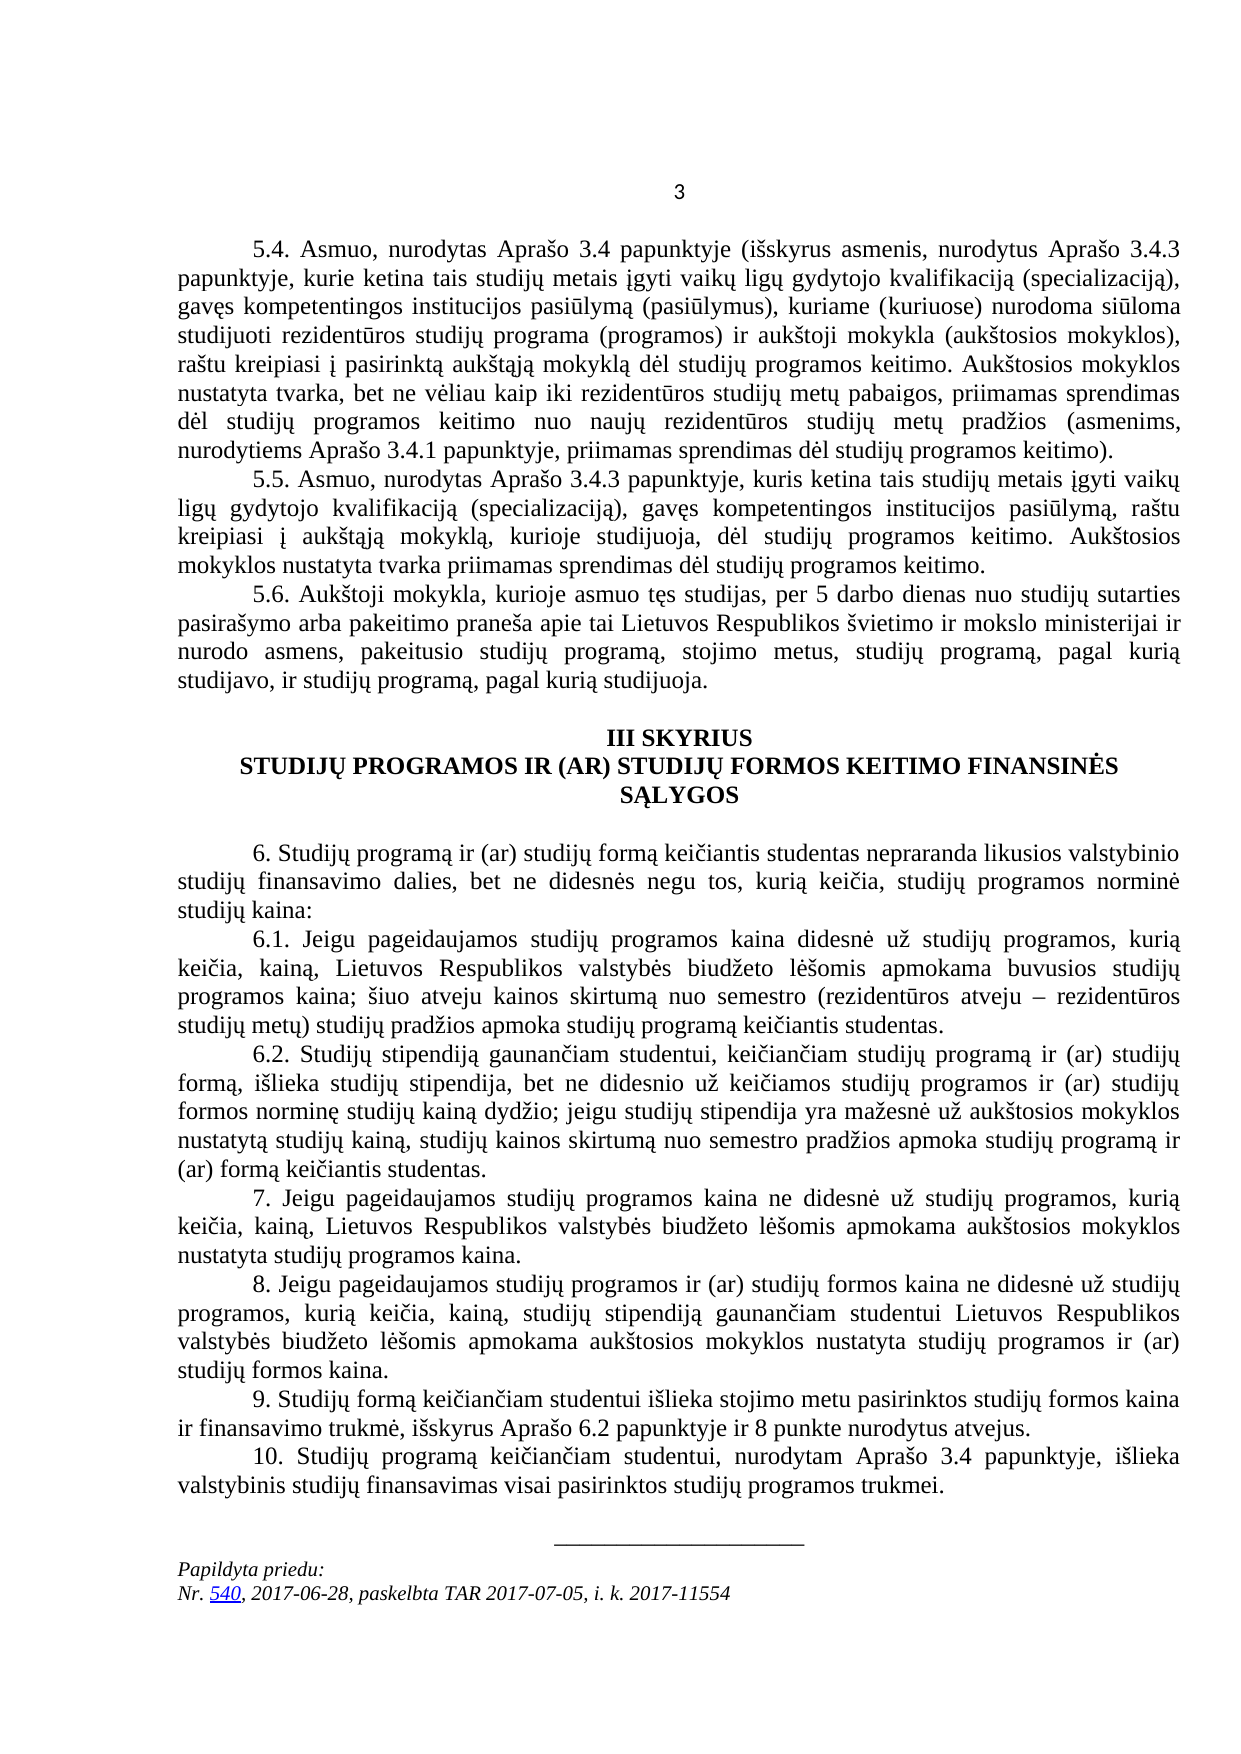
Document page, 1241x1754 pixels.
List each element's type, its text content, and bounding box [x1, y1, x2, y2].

text 9. Studijų formą keičiančiam studentui išlieka stojimo metu pasirinktos studijų formos kaina ir finansavimo trukmė, išskyrus Aprašo 6.2 papunktyje ir 8 punkte nurodytus atvejus. [177, 1384, 1181, 1441]
text 10. Studijų programą keičiančiam studentui, nurodytam Aprašo 3.4 papunktyje, išlieka valstybinis studijų finansavimas visai pasirinktos studijų programos trukmei. [177, 1441, 1181, 1499]
text 8. Jeigu pageidaujamos studijų programos ir (ar) studijų formos kaina ne didesnė už studijų programos, kurią keičia, kainą, studijų stipendiją gaunančiam studentui Lietuvos Respublikos valstybės biudžeto lėšomis apmokama aukštosios mokyklos nustatyta studijų programos ir (ar) studijų formos kaina. [177, 1269, 1181, 1384]
text –––––––––––––––––––– [177, 1528, 1181, 1556]
text 5.5. Asmuo, nurodytas Aprašo 3.4.3 papunktyje, kuris ketina tais studijų metais įgyti vaikų ligų gydytojo kvalifikaciją (specializaciją), gavęs kompetentingos institucijos pasiūlymą, raštu kreipiasi į aukštąją mokyklą, kurioje studijuoja, dėl studijų programos keitimo. Aukštosios mokyklos nustatyta tvarka priimamas sprendimas dėl studijų programos keitimo. [177, 464, 1181, 579]
text 5.6. Aukštoji mokykla, kurioje asmuo tęs studijas, per 5 darbo dienas nuo studijų sutarties pasirašymo arba pakeitimo praneša apie tai Lietuvos Respublikos švietimo ir mokslo ministerijai ir nurodo asmens, pakeitusio studijų programą, stojimo metus, studijų programą, pagal kurią studijavo, ir studijų programą, pagal kurią studijuoja. [177, 579, 1181, 694]
text 7. Jeigu pageidaujamos studijų programos kaina ne didesnė už studijų programos, kurią keičia, kainą, Lietuvos Respublikos valstybės biudžeto lėšomis apmokama aukštosios mokyklos nustatyta studijų programos kaina. [177, 1183, 1181, 1269]
text Papildyta priedu: [177, 1556, 1181, 1581]
text 6.1. Jeigu pageidaujamos studijų programos kaina didesnė už studijų programos, kurią keičia, kainą, Lietuvos Respublikos valstybės biudžeto lėšomis apmokama buvusios studijų programos kaina; šiuo atveju kainos skirtumą nuo semestro (rezidentūros atveju – rezidentūros studijų metų) studijų pradžios apmoka studijų programą keičiantis studentas. [177, 924, 1181, 1039]
text III SKYRIUS [177, 723, 1181, 751]
text 6.2. Studijų stipendiją gaunančiam studentui, keičiančiam studijų programą ir (ar) studijų formą, išlieka studijų stipendija, bet ne didesnio už keičiamos studijų programos ir (ar) studijų formos norminę studijų kainą dydžio; jeigu studijų stipendija yra mažesnė už aukštosios mokyklos nustatytą studijų kainą, studijų kainos skirtumą nuo semestro pradžios apmoka studijų programą ir (ar) formą keičiantis studentas. [177, 1039, 1181, 1183]
text 5.4. Asmuo, nurodytas Aprašo 3.4 papunktyje (išskyrus asmenis, nurodytus Aprašo 3.4.3 papunktyje, kurie ketina tais studijų metais įgyti vaikų ligų gydytojo kvalifikaciją (specializaciją), gavęs kompetentingos institucijos pasiūlymą (pasiūlymus), kuriame (kuriuose) nurodoma siūloma studijuoti rezidentūros studijų programa (programos) ir aukštoji mokykla (aukštosios mokyklos), raštu kreipiasi į pasirinktą aukštąją mokyklą dėl studijų programos keitimo. Aukštosios mokyklos nustatyta tvarka, bet ne vėliau kaip iki rezidentūros studijų metų pabaigos, priimamas sprendimas dėl studijų programos keitimo nuo naujų rezidentūros studijų metų pradžios (asmenims, nurodytiems Aprašo 3.4.1 papunktyje, priimamas sprendimas dėl studijų programos keitimo). [177, 234, 1181, 464]
text STUDIJŲ PROGRAMOS IR (AR) STUDIJŲ FORMOS KEITIMO FINANSINĖS SĄLYGOS [177, 751, 1181, 809]
text 6. Studijų programą ir (ar) studijų formą keičiantis studentas nepraranda likusios valstybinio studijų finansavimo dalies, bet ne didesnės negu tos, kurią keičia, studijų programos norminė studijų kaina: [177, 838, 1181, 924]
text Nr. 540, 2017-06-28, paskelbta TAR 2017-07-05, i. k. 2017-11554 [177, 1581, 1181, 1604]
